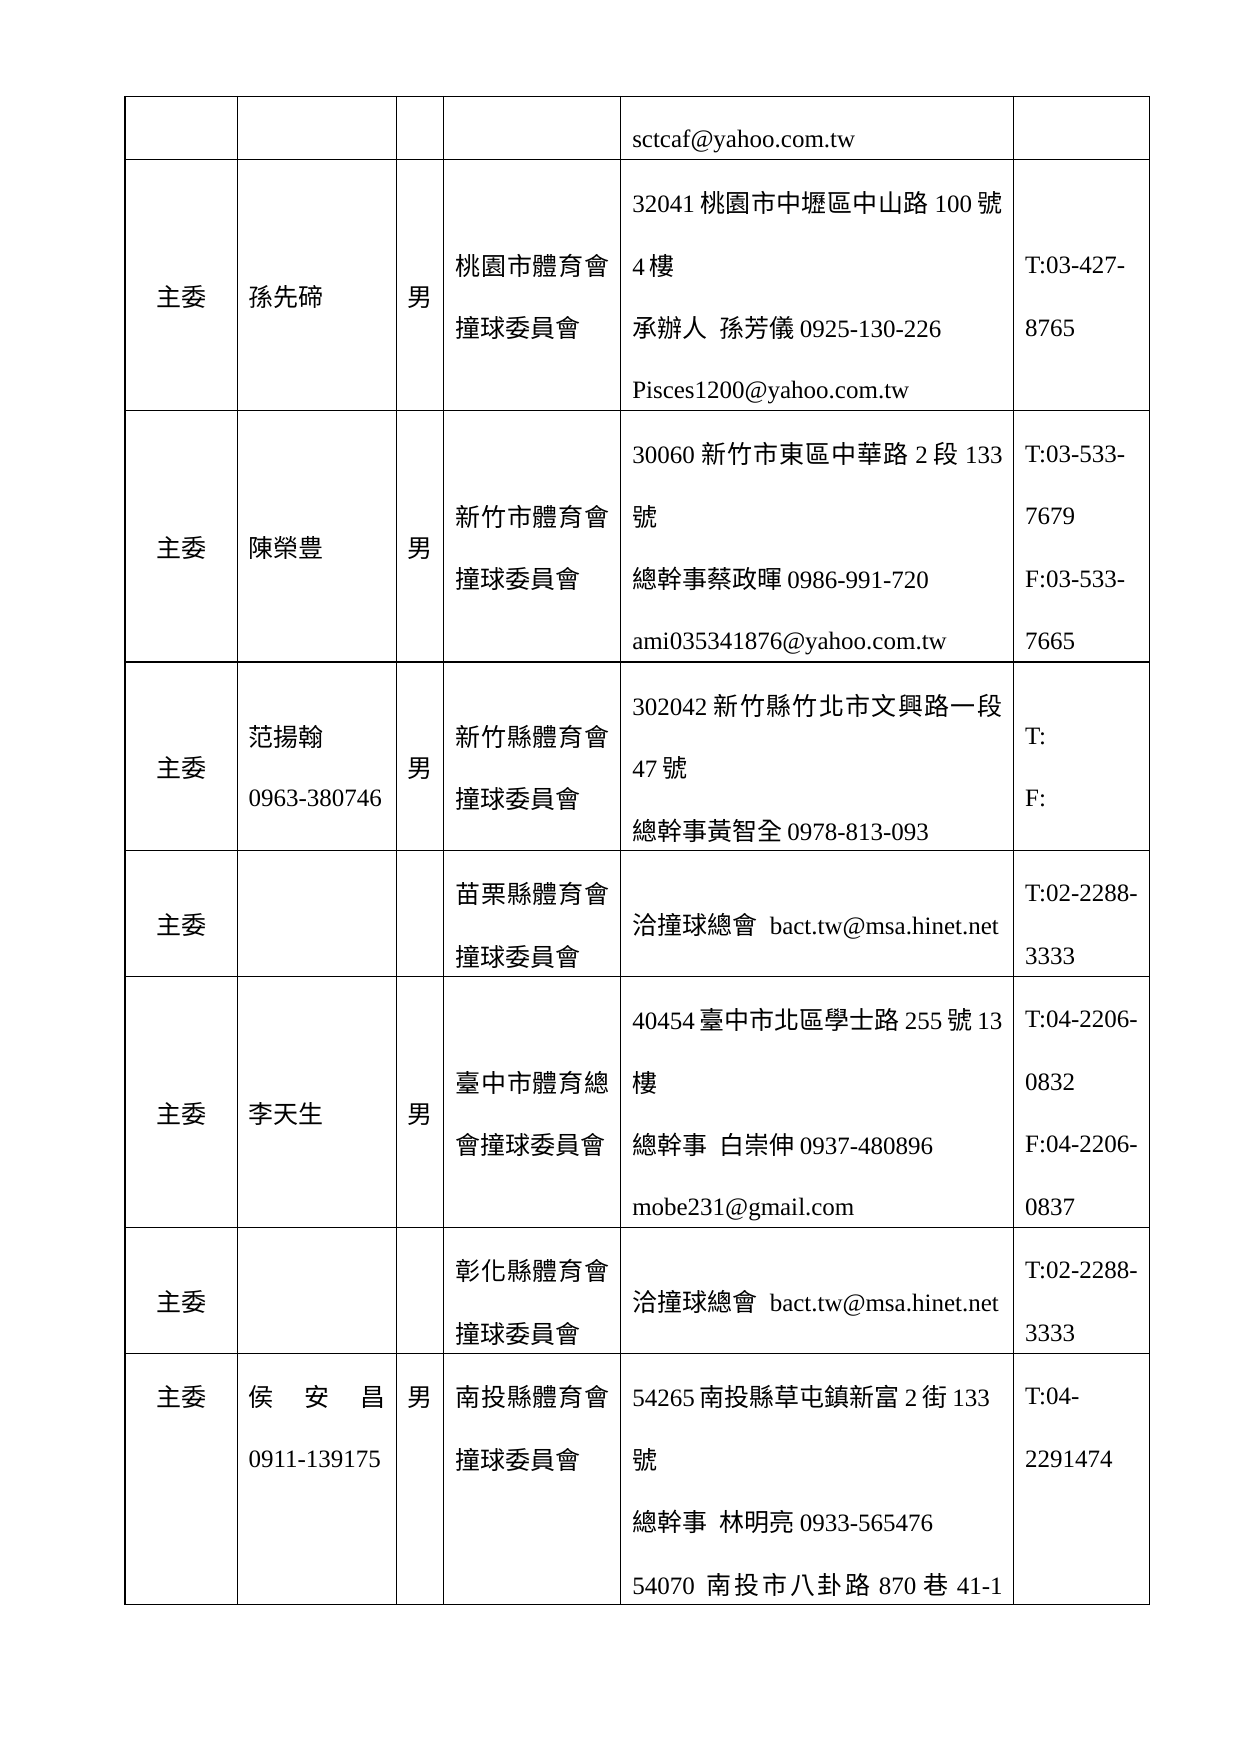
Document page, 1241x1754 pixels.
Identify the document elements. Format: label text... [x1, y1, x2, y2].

table_cell 40454臺中市北區學士路255號13樓 總幹事 白崇伸0937-480896 mobe231@gmail.com [621, 977, 1013, 1227]
table_cell [1014, 97, 1149, 159]
table_cell 新竹縣體育會撞球委員會 [444, 663, 620, 850]
table_cell 主委 [126, 411, 237, 661]
table_cell [397, 97, 443, 159]
table_cell 主委 [126, 663, 237, 850]
table_cell 彰化縣體育會撞球委員會 [444, 1228, 620, 1353]
table_cell 南投縣體育會撞球委員會 [444, 1354, 620, 1604]
table_cell 洽撞球總會 bact.tw@msa.hinet.net [621, 851, 1013, 976]
table_cell 主委 [126, 851, 237, 976]
table_cell 陳榮豊 [238, 411, 396, 661]
table_cell 主委 [126, 1354, 237, 1604]
table_cell 32041桃園市中壢區中山路100號4樓 承辦人 孫芳儀0925-130-226 Pisces1200@yahoo.com.tw [621, 160, 1013, 410]
table_cell sctcaf@yahoo.com.tw [621, 97, 1013, 159]
table_cell 男 [397, 160, 443, 410]
table_cell T:04-2291474 [1014, 1354, 1149, 1604]
table_cell 新竹市體育會撞球委員會 [444, 411, 620, 661]
table_cell 桃園市體育會撞球委員會 [444, 160, 620, 410]
table_cell [444, 97, 620, 159]
table_cell 30060新竹市東區中華路2段133號 總幹事蔡政暉0986-991-720 ami035341876@yahoo.com.tw [621, 411, 1013, 661]
table_cell 男 [397, 663, 443, 850]
table_cell [238, 851, 396, 976]
table_cell [238, 1228, 396, 1353]
table_cell 侯安昌0911-139175 [238, 1354, 396, 1604]
table_cell T:02-2288-3333 [1014, 1228, 1149, 1353]
table_cell 男 [397, 411, 443, 661]
table_cell 主委 [126, 977, 237, 1227]
table_cell [238, 97, 396, 159]
table_cell 李天生 [238, 977, 396, 1227]
table_cell 范揚翰 0963-380746 [238, 663, 396, 850]
table_cell 54265南投縣草屯鎮新富2街133號 總幹事 林明亮0933-565476 54070 南投市八卦路870巷41-1 [621, 1354, 1013, 1604]
table_cell 男 [397, 977, 443, 1227]
table_cell T:04-2206-0832 F:04-2206-0837 [1014, 977, 1149, 1227]
table_cell 主委 [126, 160, 237, 410]
table_cell 302042新竹縣竹北市文興路一段47號 總幹事黃智全0978-813-093 [621, 663, 1013, 850]
table_cell T: F: [1014, 663, 1149, 850]
table_cell 苗栗縣體育會撞球委員會 [444, 851, 620, 976]
table_cell 孫先碲 [238, 160, 396, 410]
table_cell [397, 1228, 443, 1353]
table_cell 洽撞球總會 bact.tw@msa.hinet.net [621, 1228, 1013, 1353]
table_cell 臺中市體育總會撞球委員會 [444, 977, 620, 1227]
table_cell 男 [397, 1354, 443, 1604]
table_cell T:03-533-7679 F:03-533-7665 [1014, 411, 1149, 661]
table_cell T:02-2288-3333 [1014, 851, 1149, 976]
table_cell [397, 851, 443, 976]
table_cell T:03-427-8765 [1014, 160, 1149, 410]
table_cell 主委 [126, 1228, 237, 1353]
table_cell [126, 97, 237, 159]
